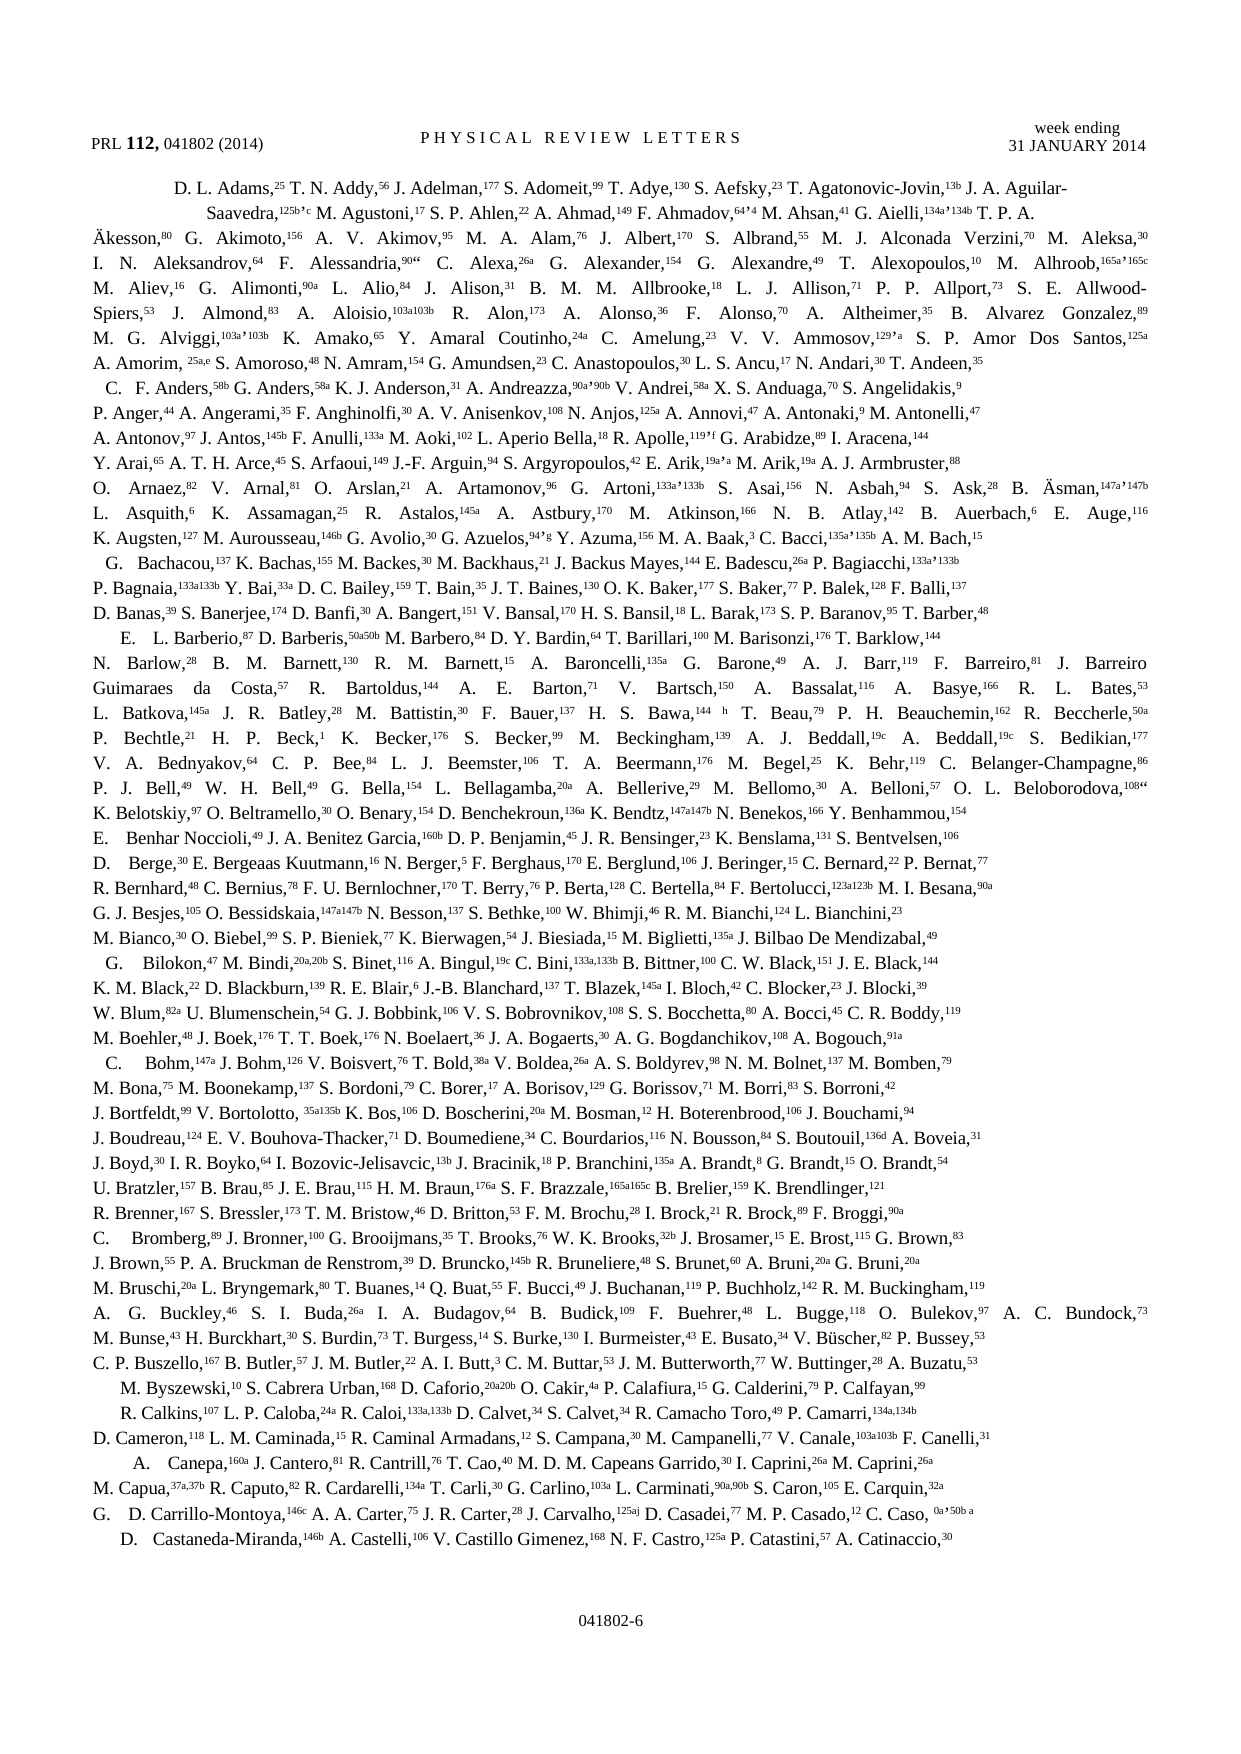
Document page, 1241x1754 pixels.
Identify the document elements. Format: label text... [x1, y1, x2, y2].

list F. Anders,58b G. Anders,58a K. J. Anderson,31 A. Andreazza,90a’90b V. Andrei,58a X. S. Anduaga,70 S. Angelidakis,9 P. Anger,44 A. Angerami,35 F. Anghinolfi,30 A. V. Anisenkov,108 N. Anjos,125a A. Annovi,47 A. Antonaki,9 M. Antonelli,47 A. Antonov,97 J. Antos,145b F. Anulli,133a M. Aoki,102 L. Aperio Bella,18 R. Apolle,119’f G. Arabidze,89 I. Aracena,144 Y. Arai,65 A. T. H. Arce,45 S. Arfaoui,149 J.-F. Arguin,94 S. Argyropoulos,42 E. Arik,19a’a M. Arik,19a A. J. Armbruster,88 [93, 375, 1148, 475]
list Banas,39 S. Banerjee,174 D. Banfi,30 A. Bangert,151 V. Bansal,170 H. S. Bansil,18 L. Barak,173 S. P. Baranov,95 T. Barber,48 [93, 600, 1150, 625]
text O. Arnaez,82 V. Arnal,81 O. Arslan,21 A. Artamonov,96 G. Artoni,133a’133b S. Asai,156 N. Asbah,94 S. Ask,28 B. Äsman,147a’147b L. Asquith,6 K. Assamagan,25 R. Astalos,145a A. Astbury,170 M. Atkinson,166 N. B. Atlay,142 B. Auerbach,6 E. Auge,116 K. Augsten,127 M. Aurousseau,146b G. Avolio,30 G. Azuelos,94’g Y. Azuma,156 M. A. Baak,3 C. Bacci,135a’135b A. M. Bach,15 [93, 475, 1148, 550]
list Canepa,160a J. Cantero,81 R. Cantrill,76 T. Cao,40 M. D. M. Capeans Garrido,30 I. Caprini,26a M. Caprini,26a [132, 1450, 1150, 1475]
text M. Capua,37a,37b R. Caputo,82 R. Cardarelli,134a T. Carli,30 G. Carlino,103a L. Carminati,90a,90b S. Caron,105 E. Carquin,32a [93, 1475, 1150, 1500]
list Berge,30 E. Bergeaas Kuutmann,16 N. Berger,5 F. Berghaus,170 E. Berglund,106 J. Beringer,15 C. Bernard,22 P. Bernat,77 R. Bernhard,48 C. Bernius,78 F. U. Bernlochner,170 T. Berry,76 P. Berta,128 C. Bertella,84 F. Bertolucci,123a123b M. I. Besana,90a G. J. Besjes,105 O. Bessidskaia,147a147b N. Besson,137 S. Bethke,100 W. Bhimji,46 R. M. Bianchi,124 L. Bianchini,23 M. Bianco,30 O. Biebel,99 S. P. Bieniek,77 K. Bierwagen,54 J. Biesiada,15 M. Biglietti,135a J. Bilbao De Mendizabal,49 [93, 850, 1148, 950]
list Cameron,118 L. M. Caminada,15 R. Caminal Armadans,12 S. Campana,30 M. Campanelli,77 V. Canale,103a103b F. Canelli,31 [93, 1425, 1150, 1450]
list D. Carrillo-Montoya,146c A. A. Carter,75 J. R. Carter,28 J. Carvalho,125aj D. Casadei,77 M. P. Casado,12 C. Caso, 0a’50b a [93, 1500, 1150, 1525]
text R. Calkins,107 L. P. Caloba,24a R. Caloi,133a,133b D. Calvet,34 S. Calvet,34 R. Camacho Toro,49 P. Camarri,134a,134b [120, 1400, 1150, 1425]
list L. Barberio,87 D. Barberis,50a50b M. Barbero,84 D. Y. Bardin,64 T. Barillari,100 M. Barisonzi,176 T. Barklow,144 [120, 625, 1150, 650]
text PHYSICAL REVIEW LETTERS [420, 130, 821, 147]
text week ending [1002, 119, 1152, 137]
list P. Buszello,167 B. Butler,57 J. M. Butler,22 A. I. Butt,3 C. M. Buttar,53 J. M. Butterworth,77 W. Buttinger,28 A. Buzatu,53 [93, 1350, 1150, 1375]
list L. Adams,25 T. N. Addy,56 J. Adelman,177 S. Adomeit,99 T. Adye,130 S. Aefsky,23 T. Agatonovic-Jovin,13b J. A. Aguilar- Saavedra,125b’c M. Agustoni,17 S. P. Ahlen,22 A. Ahmad,149 F. Ahmadov,64’4 M. Ahsan,41 G. Aielli,134a’134b T. P. A. [91, 175, 1150, 225]
list Bohm,147a J. Bohm,126 V. Boisvert,76 T. Bold,38a V. Boldea,26a A. S. Boldyrev,98 N. M. Bolnet,137 M. Bomben,79 M. Bona,75 M. Boonekamp,137 S. Bordoni,79 C. Borer,17 A. Borisov,129 G. Borissov,71 M. Borri,83 S. Borroni,42 J. Bortfeldt,99 V. Bortolotto, 35a135b K. Bos,106 D. Boscherini,20a M. Bosman,12 H. Boterenbrood,106 J. Bouchami,94 J. Boudreau,124 E. V. Bouhova-Thacker,71 D. Boumediene,34 C. Bourdarios,116 N. Bousson,84 S. Boutouil,136d A. Boveia,31 J. Boyd,30 I. R. Boyko,64 I. Bozovic-Jelisavcic,13b J. Bracinik,18 P. Branchini,135a A. Brandt,8 G. Brandt,15 O. Brandt,54 U. Bratzler,157 B. Brau,85 J. E. Brau,115 H. M. Braun,176a S. F. Brazzale,165a165c B. Brelier,159 K. Brendlinger,121 R. Brenner,167 S. Bressler,173 T. M. Bristow,46 D. Britton,53 F. M. Brochu,28 I. Brock,21 R. Brock,89 F. Broggi,90a [93, 1050, 1148, 1225]
list Castaneda-Miranda,146b A. Castelli,106 V. Castillo Gimenez,168 N. F. Castro,125a P. Catastini,57 A. Catinaccio,30 [120, 1525, 1150, 1551]
text 31 JANUARY 2014 [1002, 137, 1152, 155]
text N. Barlow,28 B. M. Barnett,130 R. M. Barnett,15 A. Baroncelli,135a G. Barone,49 A. J. Barr,119 F. Barreiro,81 J. Barreiro Guimaraes da Costa,57 R. Bartoldus,144 A. E. Barton,71 V. Bartsch,150 A. Bassalat,116 A. Basye,166 R. L. Bates,53 L. Batkova,145a J. R. Batley,28 M. Battistin,30 F. Bauer,137 H. S. Bawa,144 h T. Beau,79 P. H. Beauchemin,162 R. Beccherle,50a P. Bechtle,21 H. P. Beck,1 K. Becker,176 S. Becker,99 M. Beckingham,139 A. J. Beddall,19c A. Beddall,19c S. Bedikian,177 V. A. Bednyakov,64 C. P. Bee,84 L. J. Beemster,106 T. A. Beermann,176 M. Begel,25 K. Behr,119 C. Belanger-Champagne,86 P. J. Bell,49 W. H. Bell,49 G. Bella,154 L. Bellagamba,20a A. Bellerive,29 M. Bellomo,30 A. Belloni,57 O. L. Beloborodova,108“ K. Belotskiy,97 O. Beltramello,30 O. Benary,154 D. Benchekroun,136a K. Bendtz,147a147b N. Benekos,166 Y. Benhammou,154 [93, 650, 1148, 825]
text M. Byszewski,10 S. Cabrera Urban,168 D. Caforio,20a20b O. Cakir,4a P. Calafiura,15 G. Calderini,79 P. Calfayan,99 [120, 1375, 1150, 1400]
text PRL 112, 041802 (2014) [91, 134, 317, 153]
list Bachacou,137 K. Bachas,155 M. Backes,30 M. Backhaus,21 J. Backus Mayes,144 E. Badescu,26a P. Bagiacchi,133a’133b P. Bagnaia,133a133b Y. Bai,33a D. C. Bailey,159 T. Bain,35 J. T. Baines,130 O. K. Baker,177 S. Baker,77 P. Balek,128 F. Balli,137 [93, 550, 1148, 600]
list Bilokon,47 M. Bindi,20a,20b S. Binet,116 A. Bingul,19c C. Bini,133a,133b B. Bittner,100 C. W. Black,151 J. E. Black,144 K. M. Black,22 D. Blackburn,139 R. E. Blair,6 J.-B. Blanchard,137 T. Blazek,145a I. Bloch,42 C. Blocker,23 J. Blocki,39 W. Blum,82a U. Blumenschein,54 G. J. Bobbink,106 V. S. Bobrovnikov,108 S. S. Bocchetta,80 A. Bocci,45 C. R. Boddy,119 M. Boehler,48 J. Boek,176 T. T. Boek,176 N. Boelaert,36 J. A. Bogaerts,30 A. G. Bogdanchikov,108 A. Bogouch,91a [93, 950, 1148, 1050]
list G. Buckley,46 S. I. Buda,26a I. A. Budagov,64 B. Budick,109 F. Buehrer,48 L. Bugge,118 O. Bulekov,97 A. C. Bundock,73 M. Bunse,43 H. Burckhart,30 S. Burdin,73 T. Burgess,14 S. Burke,130 I. Burmeister,43 E. Busato,34 V. Büscher,82 P. Bussey,53 [93, 1300, 1148, 1350]
text Äkesson,80 G. Akimoto,156 A. V. Akimov,95 M. A. Alam,76 J. Albert,170 S. Albrand,55 M. J. Alconada Verzini,70 M. Aleksa,30 I. N. Aleksandrov,64 F. Alessandria,90“ C. Alexa,26a G. Alexander,154 G. Alexandre,49 T. Alexopoulos,10 M. Alhroob,165a’165c M. Aliev,16 G. Alimonti,90a L. Alio,84 J. Alison,31 B. M. M. Allbrooke,18 L. J. Allison,71 P. P. Allport,73 S. E. Allwood- Spiers,53 J. Almond,83 A. Aloisio,103a103b R. Alon,173 A. Alonso,36 F. Alonso,70 A. Altheimer,35 B. Alvarez Gonzalez,89 M. G. Alviggi,103a’103b K. Amako,65 Y. Amaral Coutinho,24a C. Amelung,23 V. V. Ammosov,129’a S. P. Amor Dos Santos,125a A. Amorim, 25a,e S. Amoroso,48 N. Amram,154 G. Amundsen,23 C. Anastopoulos,30 L. S. Ancu,17 N. Andari,30 T. Andeen,35 [93, 225, 1148, 375]
list Benhar Noccioli,49 J. A. Benitez Garcia,160b D. P. Benjamin,45 J. R. Bensinger,23 K. Benslama,131 S. Bentvelsen,106 [93, 825, 1150, 850]
text 041802-6 [578, 1613, 664, 1630]
list Bromberg,89 J. Bronner,100 G. Brooijmans,35 T. Brooks,76 W. K. Brooks,32b J. Brosamer,15 E. Brost,115 G. Brown,83 J. Brown,55 P. A. Bruckman de Renstrom,39 D. Bruncko,145b R. Bruneliere,48 S. Brunet,60 A. Bruni,20a G. Bruni,20a M. Bruschi,20a L. Bryngemark,80 T. Buanes,14 Q. Buat,55 F. Bucci,49 J. Buchanan,119 P. Buchholz,142 R. M. Buckingham,119 [93, 1225, 1148, 1300]
